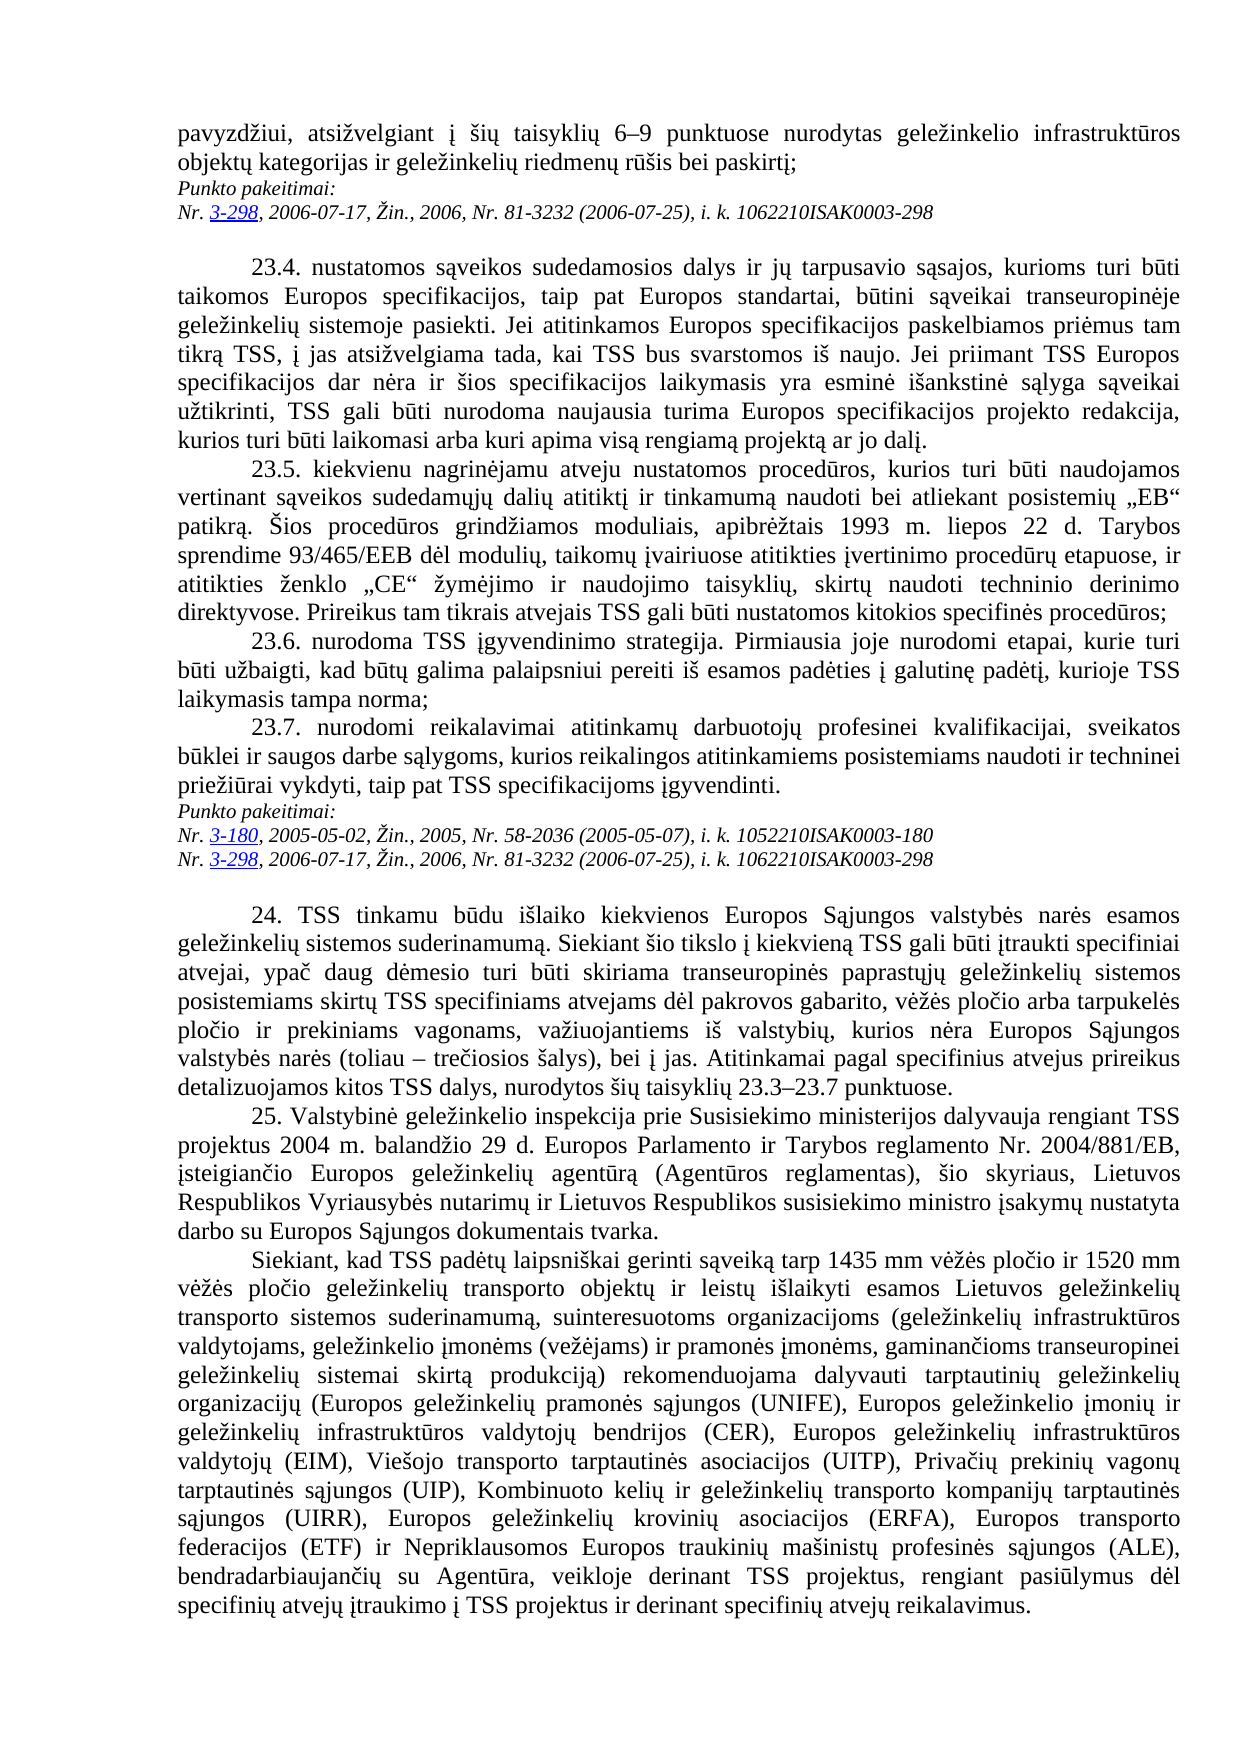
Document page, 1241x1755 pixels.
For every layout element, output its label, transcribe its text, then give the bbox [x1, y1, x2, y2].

text 23.5. kiekvienu nagrinėjamu atveju nustatomos procedūros, kurios turi būti naudojamos vertinant sąveikos sudedamųjų dalių atitiktį ir tinkamumą naudoti bei atliekant posistemių „EB“ patikrą. Šios procedūros grindžiamos moduliais, apibrėžtais 1993 m. liepos 22 d. Tarybos sprendime 93/465/EEB dėl modulių, taikomų įvairiuose atitikties įvertinimo procedūrų etapuose, ir atitikties ženklo „CE“ žymėjimo ir naudojimo taisyklių, skirtų naudoti techninio derinimo direktyvose. Prireikus tam tikrais atvejais TSS gali būti nustatomos kitokios specifinės procedūros; [177, 454, 1181, 626]
text Nr. 3-180, 2005-05-02, Žin., 2005, Nr. 58-2036 (2005-05-07), i. k. 1052210ISAK0003-180 [177, 823, 1181, 847]
text pavyzdžiui, atsižvelgiant į šių taisyklių 6–9 punktuose nurodytas geležinkelio infrastruktūros objektų kategorijas ir geležinkelių riedmenų rūšis bei paskirtį; [177, 118, 1181, 176]
text Punkto pakeitimai: [177, 799, 1181, 823]
text 24. TSS tinkamu būdu išlaiko kiekvienos Europos Sąjungos valstybės narės esamos geležinkelių sistemos suderinamumą. Siekiant šio tikslo į kiekvieną TSS gali būti įtraukti specifiniai atvejai, ypač daug dėmesio turi būti skiriama transeuropinės paprastųjų geležinkelių sistemos posistemiams skirtų TSS specifiniams atvejams dėl pakrovos gabarito, vėžės pločio arba tarpukelės pločio ir prekiniams vagonams, važiuojantiems iš valstybių, kurios nėra Europos Sąjungos valstybės narės (toliau – trečiosios šalys), bei į jas. Atitinkamai pagal specifinius atvejus prireikus detalizuojamos kitos TSS dalys, nurodytos šių taisyklių 23.3–23.7 punktuose. [177, 900, 1181, 1101]
text Siekiant, kad TSS padėtų laipsniškai gerinti sąveiką tarp 1435 mm vėžės pločio ir 1520 mm vėžės pločio geležinkelių transporto objektų ir leistų išlaikyti esamos Lietuvos geležinkelių transporto sistemos suderinamumą, suinteresuotoms organizacijoms (geležinkelių infrastruktūros valdytojams, geležinkelio įmonėms (vežėjams) ir pramonės įmonėms, gaminančioms transeuropinei geležinkelių sistemai skirtą produkciją) rekomenduojama dalyvauti tarptautinių geležinkelių organizacijų (Europos geležinkelių pramonės sąjungos (UNIFE), Europos geležinkelio įmonių ir geležinkelių infrastruktūros valdytojų bendrijos (CER), Europos geležinkelių infrastruktūros valdytojų (EIM), Viešojo transporto tarptautinės asociacijos (UITP), Privačių prekinių vagonų tarptautinės sąjungos (UIP), Kombinuoto kelių ir geležinkelių transporto kompanijų tarptautinės sąjungos (UIRR), Europos geležinkelių krovinių asociacijos (ERFA), Europos transporto federacijos (ETF) ir Nepriklausomos Europos traukinių mašinistų profesinės sąjungos (ALE), bendradarbiaujančių su Agentūra, veikloje derinant TSS projektus, rengiant pasiūlymus dėl specifinių atvejų įtraukimo į TSS projektus ir derinant specifinių atvejų reikalavimus. [177, 1245, 1181, 1618]
text Nr. 3-298, 2006-07-17, Žin., 2006, Nr. 81-3232 (2006-07-25), i. k. 1062210ISAK0003-298 [177, 200, 1181, 224]
text Punkto pakeitimai: [177, 176, 1181, 200]
text 25. Valstybinė geležinkelio inspekcija prie Susisiekimo ministerijos dalyvauja rengiant TSS projektus 2004 m. balandžio 29 d. Europos Parlamento ir Tarybos reglamento Nr. 2004/881/EB, įsteigiančio Europos geležinkelių agentūrą (Agentūros reglamentas), šio skyriaus, Lietuvos Respublikos Vyriausybės nutarimų ir Lietuvos Respublikos susisiekimo ministro įsakymų nustatyta darbo su Europos Sąjungos dokumentais tvarka. [177, 1101, 1181, 1245]
text Nr. 3-298, 2006-07-17, Žin., 2006, Nr. 81-3232 (2006-07-25), i. k. 1062210ISAK0003-298 [177, 847, 1181, 871]
text 23.7. nurodomi reikalavimai atitinkamų darbuotojų profesinei kvalifikacijai, sveikatos būklei ir saugos darbe sąlygoms, kurios reikalingos atitinkamiems posistemiams naudoti ir techninei priežiūrai vykdyti, taip pat TSS specifikacijoms įgyvendinti. [177, 712, 1181, 799]
text 23.4. nustatomos sąveikos sudedamosios dalys ir jų tarpusavio sąsajos, kurioms turi būti taikomos Europos specifikacijos, taip pat Europos standartai, būtini sąveikai transeuropinėje geležinkelių sistemoje pasiekti. Jei atitinkamos Europos specifikacijos paskelbiamos priėmus tam tikrą TSS, į jas atsižvelgiama tada, kai TSS bus svarstomos iš naujo. Jei priimant TSS Europos specifikacijos dar nėra ir šios specifikacijos laikymasis yra esminė išankstinė sąlyga sąveikai užtikrinti, TSS gali būti nurodoma naujausia turima Europos specifikacijos projekto redakcija, kurios turi būti laikomasi arba kuri apima visą rengiamą projektą ar jo dalį. [177, 252, 1181, 454]
text 23.6. nurodoma TSS įgyvendinimo strategija. Pirmiausia joje nurodomi etapai, kurie turi būti užbaigti, kad būtų galima palaipsniui pereiti iš esamos padėties į galutinę padėtį, kurioje TSS laikymasis tampa norma; [177, 626, 1181, 712]
